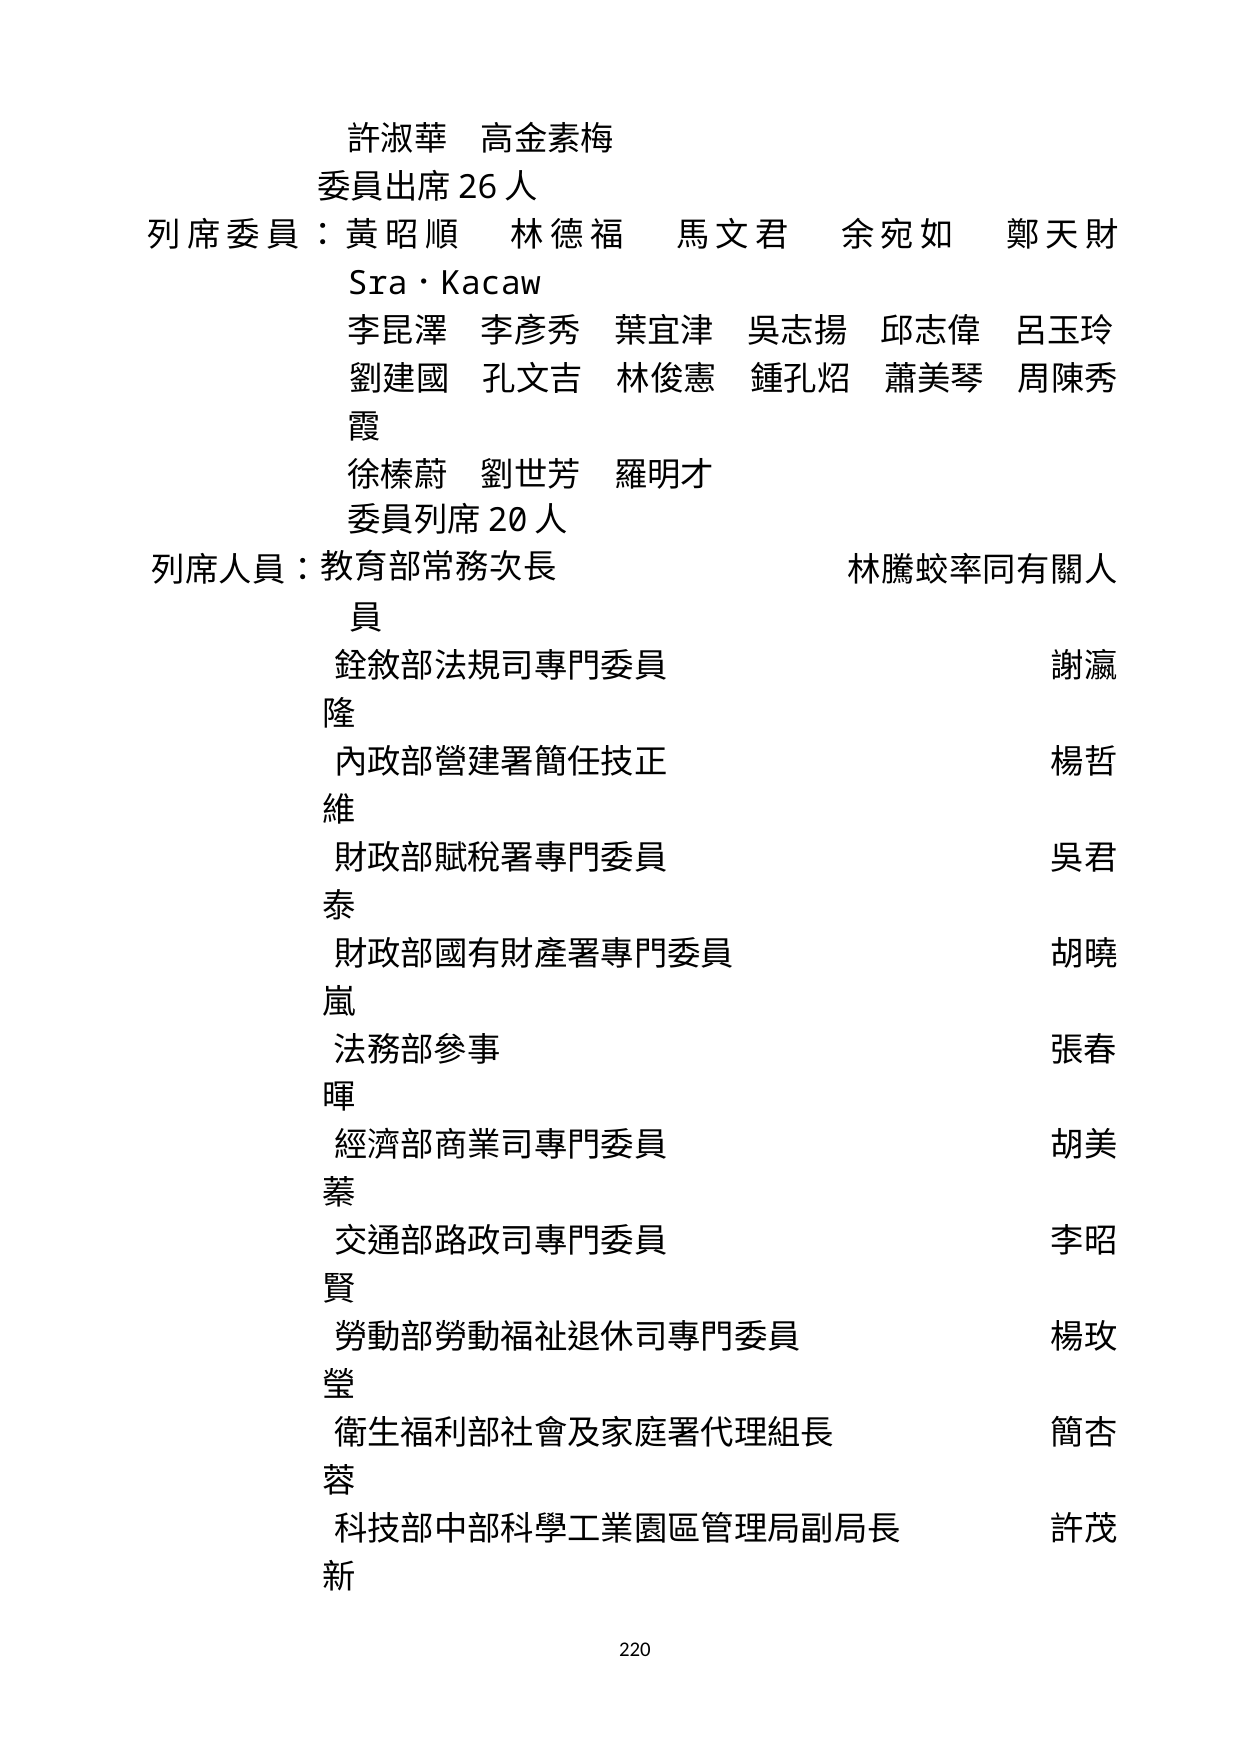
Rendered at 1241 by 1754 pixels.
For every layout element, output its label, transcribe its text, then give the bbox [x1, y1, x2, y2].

text 列席委員：黃昭順 林德福 馬文君 余宛如 鄭天財Sra．Kacaw [147, 208, 1120, 304]
text 財政部賦稅署專門委員 吳君泰 [133, 831, 1120, 927]
text 衛生福利部社會及家庭署代理組長 簡杏蓉 [133, 1406, 1120, 1502]
text 內政部營建署簡任技正 楊哲維 [133, 735, 1120, 831]
text 列席人員：教育部常務次長 林騰蛟率同有關人員 [151, 543, 1120, 639]
text 劉建國 孔文吉 林俊憲 鍾孔炤 蕭美琴 周陳秀霞 [147, 352, 1120, 448]
text 財政部國有財產署專門委員 胡曉嵐 [133, 927, 1120, 1023]
text 科技部中部科學工業園區管理局副局長 許茂新 [133, 1502, 1120, 1598]
text 李昆澤 李彥秀 葉宜津 吳志揚 邱志偉 呂玉玲 [147, 304, 1120, 352]
text 交通部路政司專門委員 李昭賢 [133, 1214, 1120, 1310]
text 銓敘部法規司專門委員 謝瀛隆 [133, 639, 1120, 735]
text 委員列席20人 [147, 496, 1120, 543]
text 徐榛蔚 劉世芳 羅明才 [147, 448, 1120, 496]
text 經濟部商業司專門委員 胡美蓁 [133, 1118, 1120, 1214]
text 委員出席26人 [317, 160, 1122, 208]
text 勞動部勞動福祉退休司專門委員 楊玫瑩 [133, 1310, 1120, 1406]
text 法務部參事 張春暉 [133, 1023, 1120, 1118]
text 許淑華 高金素梅 [147, 112, 1122, 160]
